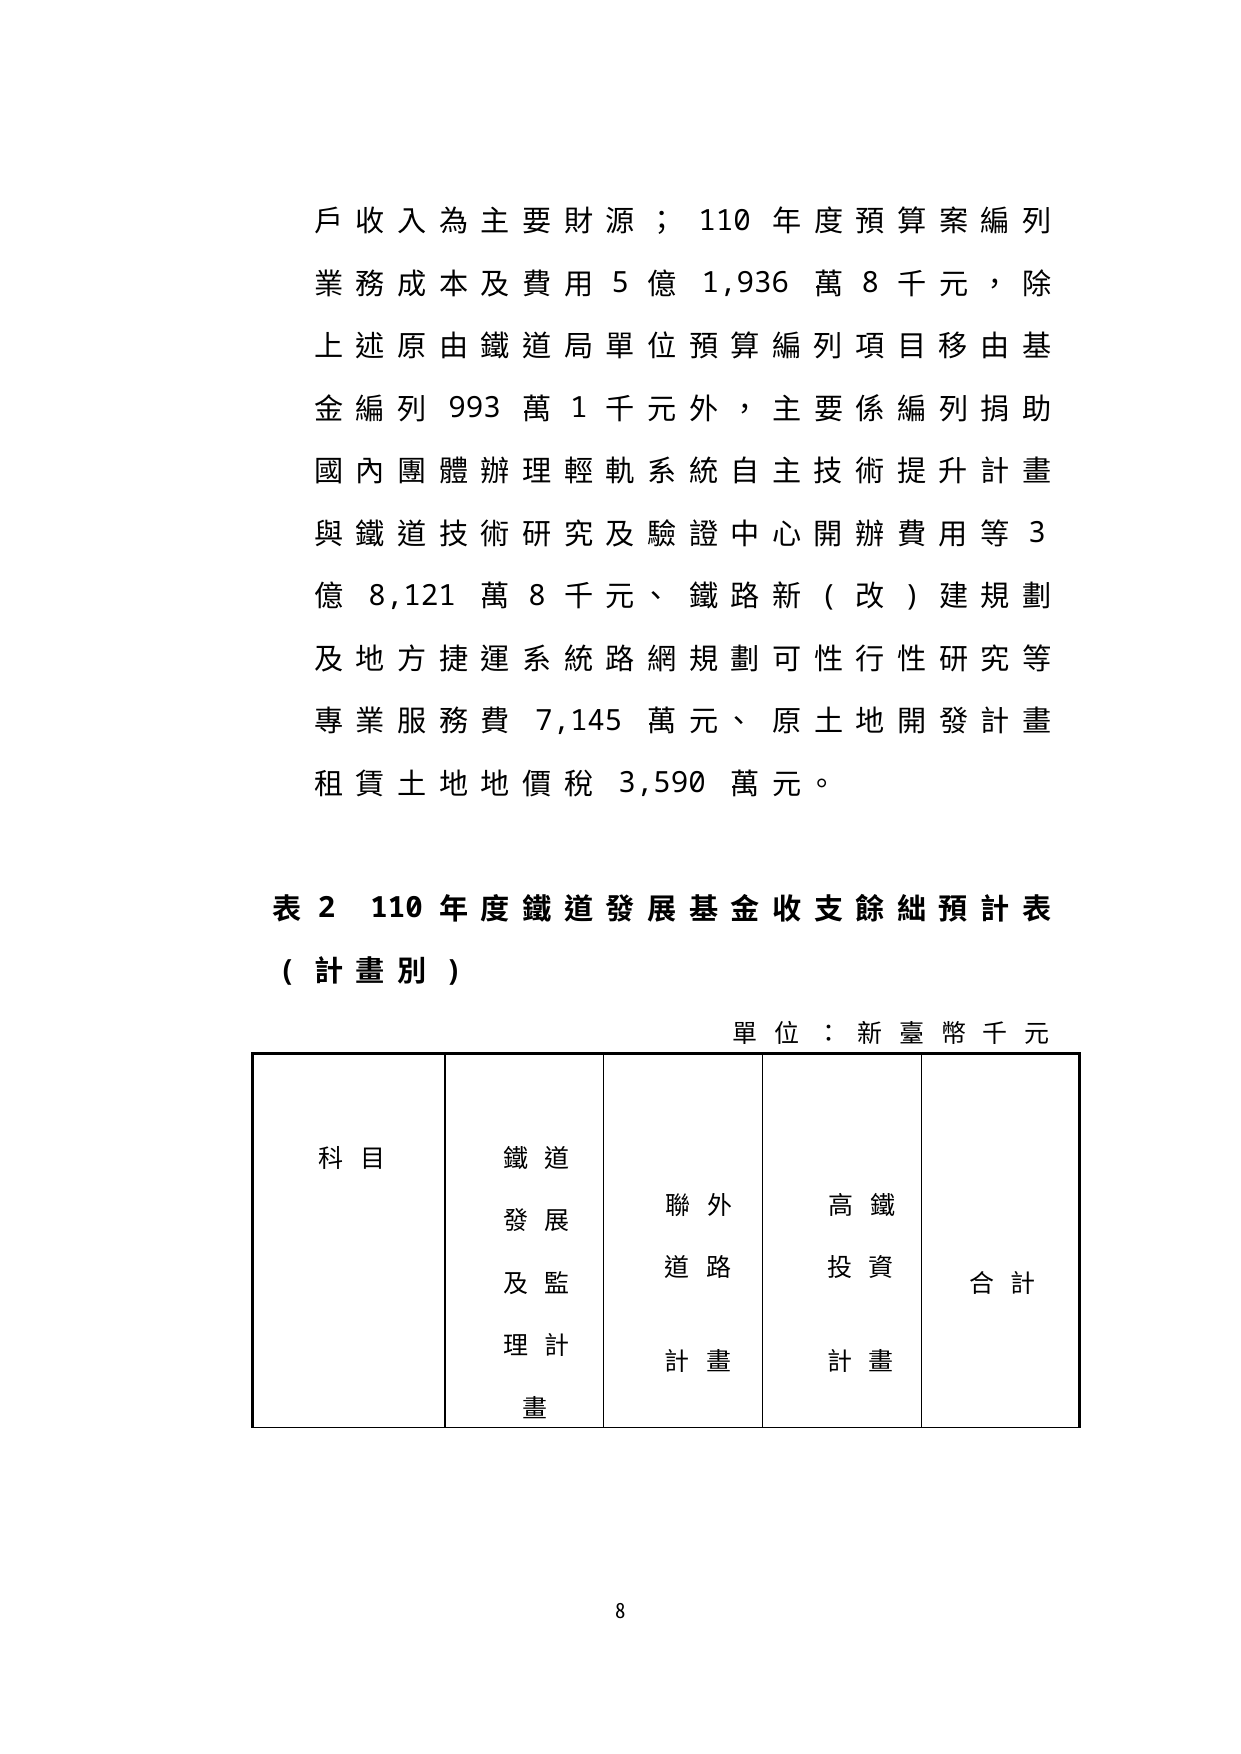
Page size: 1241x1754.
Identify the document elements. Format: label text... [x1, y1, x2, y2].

table_header 鐵道發展及監理計畫 [446, 1055, 603, 1427]
table_header 聯外道路 計畫 [604, 1055, 762, 1427]
table_header 科目 [254, 1055, 444, 1427]
table_header 高鐵投資 計畫 [763, 1055, 921, 1427]
text 單位：新臺幣千元 [183, 990, 1058, 1052]
table_header 合計 [922, 1055, 1078, 1427]
text 戶收入為主要財源；110年度預算案編列業務成本及費用5億1,936萬8千元，除上述原由鐵道局單位預算編列項目移由基金編列993萬1千元外，主要係編列捐助國內團體辦理輕軌系統自主技術提升計畫與鐵道技術研究及驗證中心開辦費用等3億8,121萬8千元、鐵路新(改)建規劃及地方捷運系統路網規劃可性行性研究等專業服務費7,145萬元、原土地開發計畫租賃土地地價稅3,590萬元。 [271, 177, 1058, 802]
text 表2 110年度鐵道發展基金收支餘絀預計表(計畫別) [242, 865, 1058, 990]
